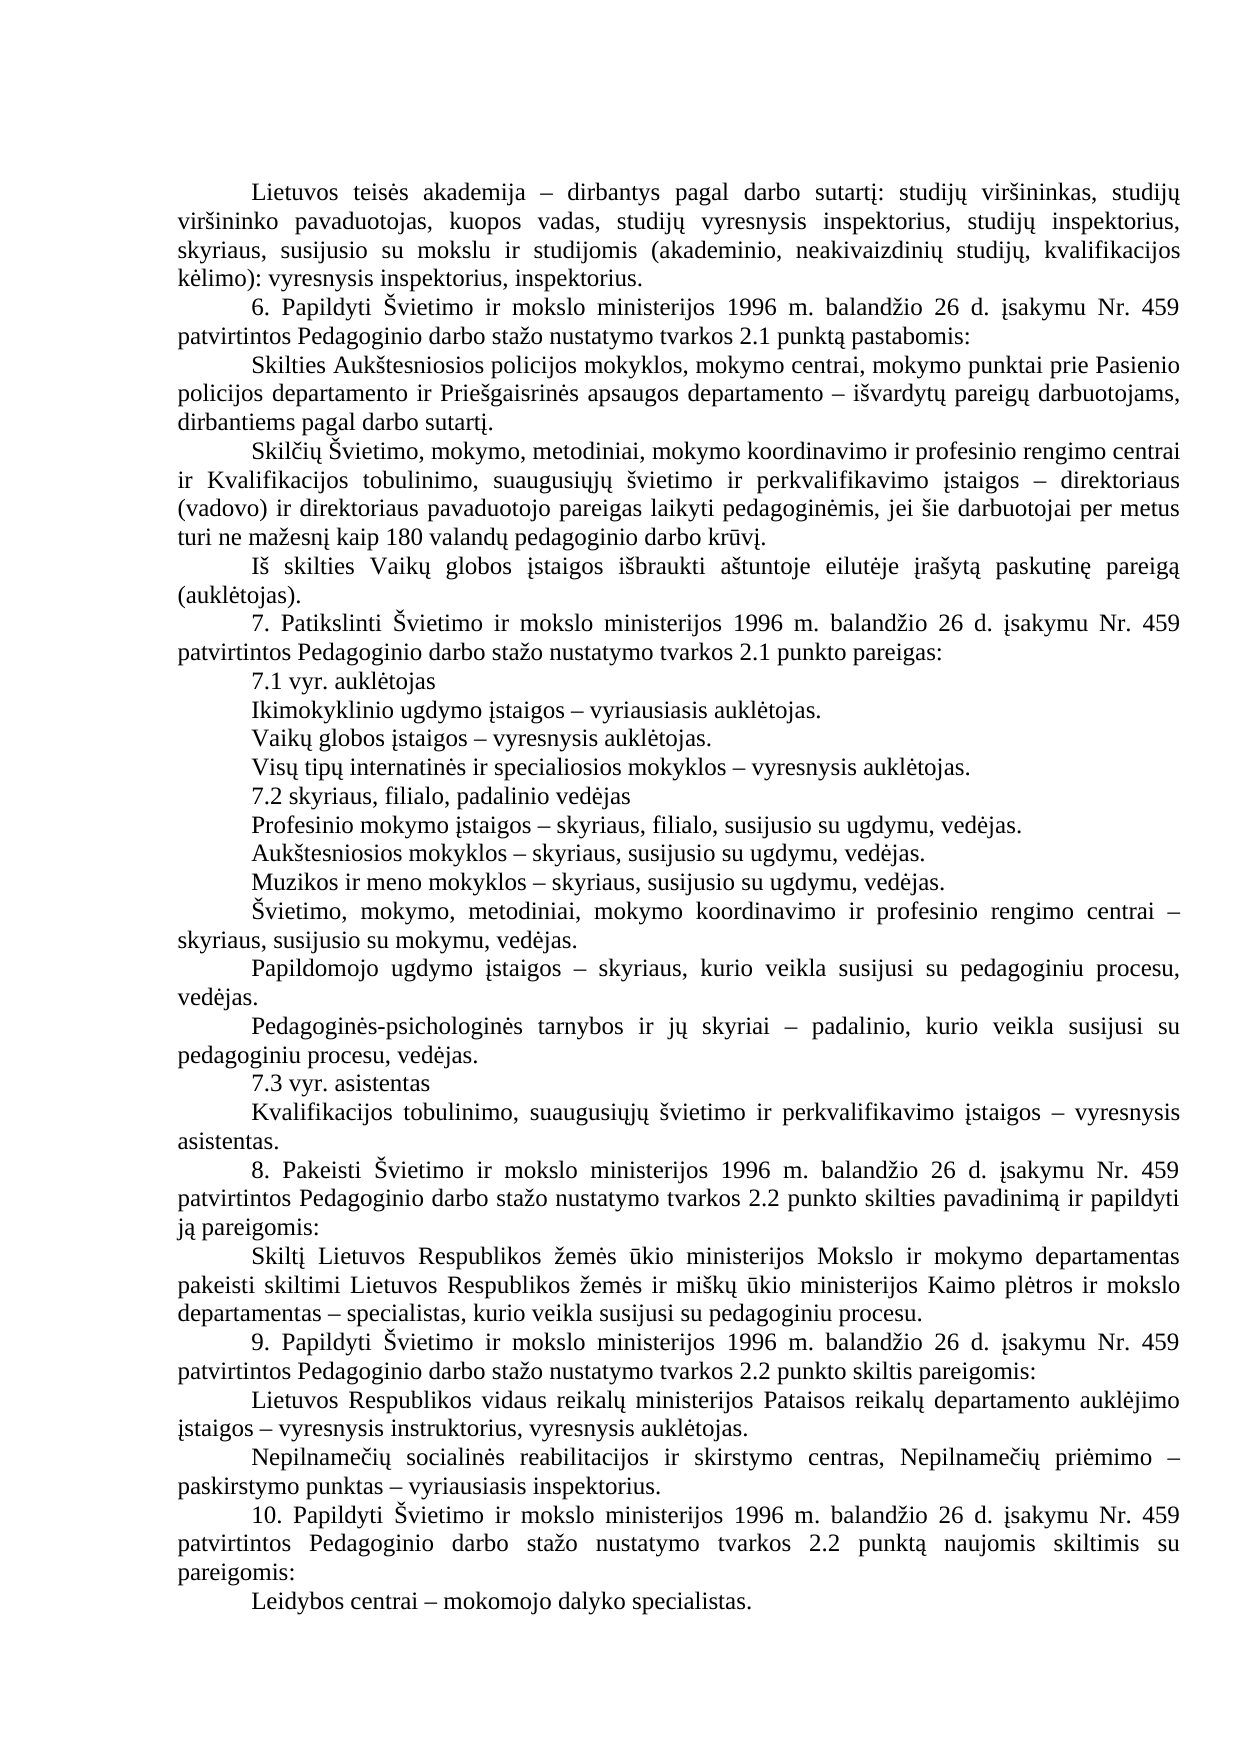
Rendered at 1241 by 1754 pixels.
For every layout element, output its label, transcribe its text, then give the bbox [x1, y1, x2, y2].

text Vaikų globos įstaigos – vyresnysis auklėtojas. [177, 723, 1181, 752]
text 8. Pakeisti Švietimo ir mokslo ministerijos 1996 m. balandžio 26 d. įsakymu Nr. 459 patvirtintos Pedagoginio darbo stažo nustatymo tvarkos 2.2 punkto skilties pavadinimą ir papildyti ją pareigomis: [177, 1155, 1181, 1241]
text 9. Papildyti Švietimo ir mokslo ministerijos 1996 m. balandžio 26 d. įsakymu Nr. 459 patvirtintos Pedagoginio darbo stažo nustatymo tvarkos 2.2 punkto skiltis pareigomis: [177, 1327, 1181, 1385]
text Skilties Aukštesniosios policijos mokyklos, mokymo centrai, mokymo punktai prie Pasienio policijos departamento ir Priešgaisrinės apsaugos departamento – išvardytų pareigų darbuotojams, dirbantiems pagal darbo sutartį. [177, 350, 1181, 436]
text Nepilnamečių socialinės reabilitacijos ir skirstymo centras, Nepilnamečių priėmimo – paskirstymo punktas – vyriausiasis inspektorius. [177, 1442, 1181, 1500]
text Pedagoginės-psichologinės tarnybos ir jų skyriai – padalinio, kurio veikla susijusi su pedagoginiu procesu, vedėjas. [177, 1011, 1181, 1068]
text Aukštesniosios mokyklos – skyriaus, susijusio su ugdymu, vedėjas. [177, 838, 1181, 867]
text Muzikos ir meno mokyklos – skyriaus, susijusio su ugdymu, vedėjas. [177, 867, 1181, 896]
text Papildomojo ugdymo įstaigos – skyriaus, kurio veikla susijusi su pedagoginiu procesu, vedėjas. [177, 953, 1181, 1011]
text Leidybos centrai – mokomojo dalyko specialistas. [177, 1586, 1181, 1615]
text Skilčių Švietimo, mokymo, metodiniai, mokymo koordinavimo ir profesinio rengimo centrai ir Kvalifikacijos tobulinimo, suaugusiųjų švietimo ir perkvalifikavimo įstaigos – direktoriaus (vadovo) ir direktoriaus pavaduotojo pareigas laikyti pedagoginėmis, jei šie darbuotojai per metus turi ne mažesnį kaip 180 valandų pedagoginio darbo krūvį. [177, 436, 1181, 551]
text 7.3 vyr. asistentas [177, 1068, 1181, 1097]
text 7.2 skyriaus, filialo, padalinio vedėjas [177, 781, 1181, 810]
text Profesinio mokymo įstaigos – skyriaus, filialo, susijusio su ugdymu, vedėjas. [177, 810, 1181, 838]
text Švietimo, mokymo, metodiniai, mokymo koordinavimo ir profesinio rengimo centrai – skyriaus, susijusio su mokymu, vedėjas. [177, 896, 1181, 953]
text Visų tipų internatinės ir specialiosios mokyklos – vyresnysis auklėtojas. [177, 752, 1181, 781]
text 6. Papildyti Švietimo ir mokslo ministerijos 1996 m. balandžio 26 d. įsakymu Nr. 459 patvirtintos Pedagoginio darbo stažo nustatymo tvarkos 2.1 punktą pastabomis: [177, 292, 1181, 350]
text Ikimokyklinio ugdymo įstaigos – vyriausiasis auklėtojas. [177, 695, 1181, 723]
text Skiltį Lietuvos Respublikos žemės ūkio ministerijos Mokslo ir mokymo departamentas pakeisti skiltimi Lietuvos Respublikos žemės ir miškų ūkio ministerijos Kaimo plėtros ir mokslo departamentas – specialistas, kurio veikla susijusi su pedagoginiu procesu. [177, 1241, 1181, 1327]
text 7. Patikslinti Švietimo ir mokslo ministerijos 1996 m. balandžio 26 d. įsakymu Nr. 459 patvirtintos Pedagoginio darbo stažo nustatymo tvarkos 2.1 punkto pareigas: [177, 608, 1181, 666]
text Kvalifikacijos tobulinimo, suaugusiųjų švietimo ir perkvalifikavimo įstaigos – vyresnysis asistentas. [177, 1097, 1181, 1155]
text 7.1 vyr. auklėtojas [177, 666, 1181, 695]
text Iš skilties Vaikų globos įstaigos išbraukti aštuntoje eilutėje įrašytą paskutinę pareigą (auklėtojas). [177, 551, 1181, 608]
text Lietuvos Respublikos vidaus reikalų ministerijos Pataisos reikalų departamento auklėjimo įstaigos – vyresnysis instruktorius, vyresnysis auklėtojas. [177, 1385, 1181, 1442]
text Lietuvos teisės akademija – dirbantys pagal darbo sutartį: studijų viršininkas, studijų viršininko pavaduotojas, kuopos vadas, studijų vyresnysis inspektorius, studijų inspektorius, skyriaus, susijusio su mokslu ir studijomis (akademinio, neakivaizdinių studijų, kvalifikacijos kėlimo): vyresnysis inspektorius, inspektorius. [177, 177, 1181, 292]
text 10. Papildyti Švietimo ir mokslo ministerijos 1996 m. balandžio 26 d. įsakymu Nr. 459 patvirtintos Pedagoginio darbo stažo nustatymo tvarkos 2.2 punktą naujomis skiltimis su pareigomis: [177, 1500, 1181, 1586]
